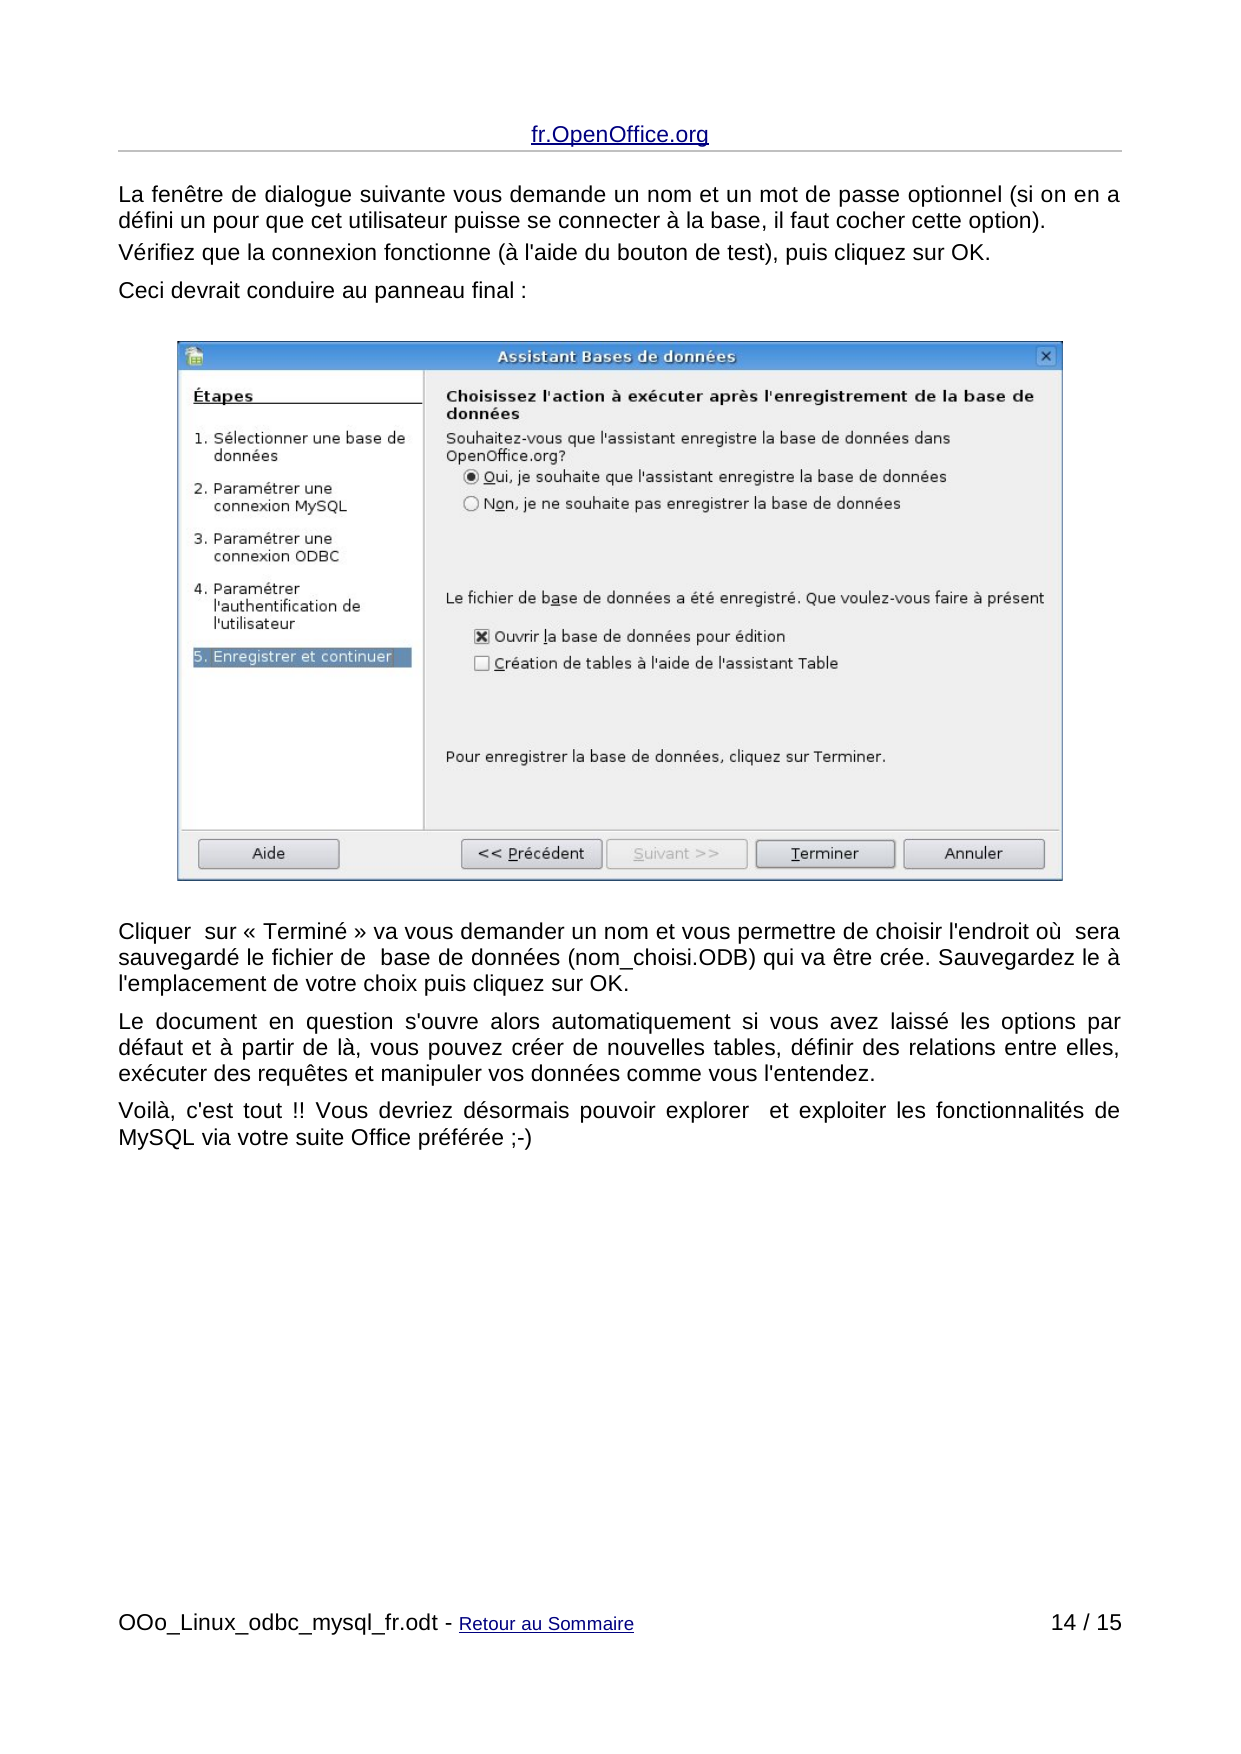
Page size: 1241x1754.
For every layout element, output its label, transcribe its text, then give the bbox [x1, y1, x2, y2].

text Vérifiez que la connexion fonctionne (à l'aide du bouton de test), puis cliquez sur OK. [118, 239, 1122, 266]
text Ceci devrait conduire au panneau final : [118, 277, 1122, 303]
text Voilà, c'est tout !! Vous devriez désormais pouvoir explorer et exploiter les fonctionnalités de MySQL via votre suite Office préférée ;-) [118, 1098, 1122, 1150]
text Cliquer sur « Terminé » va vous demander un nom et vous permettre de choisir l'endroit où sera sauvegardé le fichier de base de données (nom_choisi.ODB) qui va être crée. Sauvegardez le à l'emplacement de votre choix puis cliquez sur OK. [118, 918, 1122, 996]
text Le document en question s'ouvre alors automatiquement si vous avez laissé les options par défaut et à partir de là, vous pouvez créer de nouvelles tables, définir des relations entre elles, exécuter des requêtes et manipuler vos données comme vous l'entendez. [118, 1008, 1122, 1086]
text La fenêtre de dialogue suivante vous demande un nom et un mot de passe optionnel (si on en a défini un pour que cet utilisateur puisse se connecter à la base, il faut cocher cette option). [118, 182, 1122, 234]
picture [177, 341, 1063, 881]
